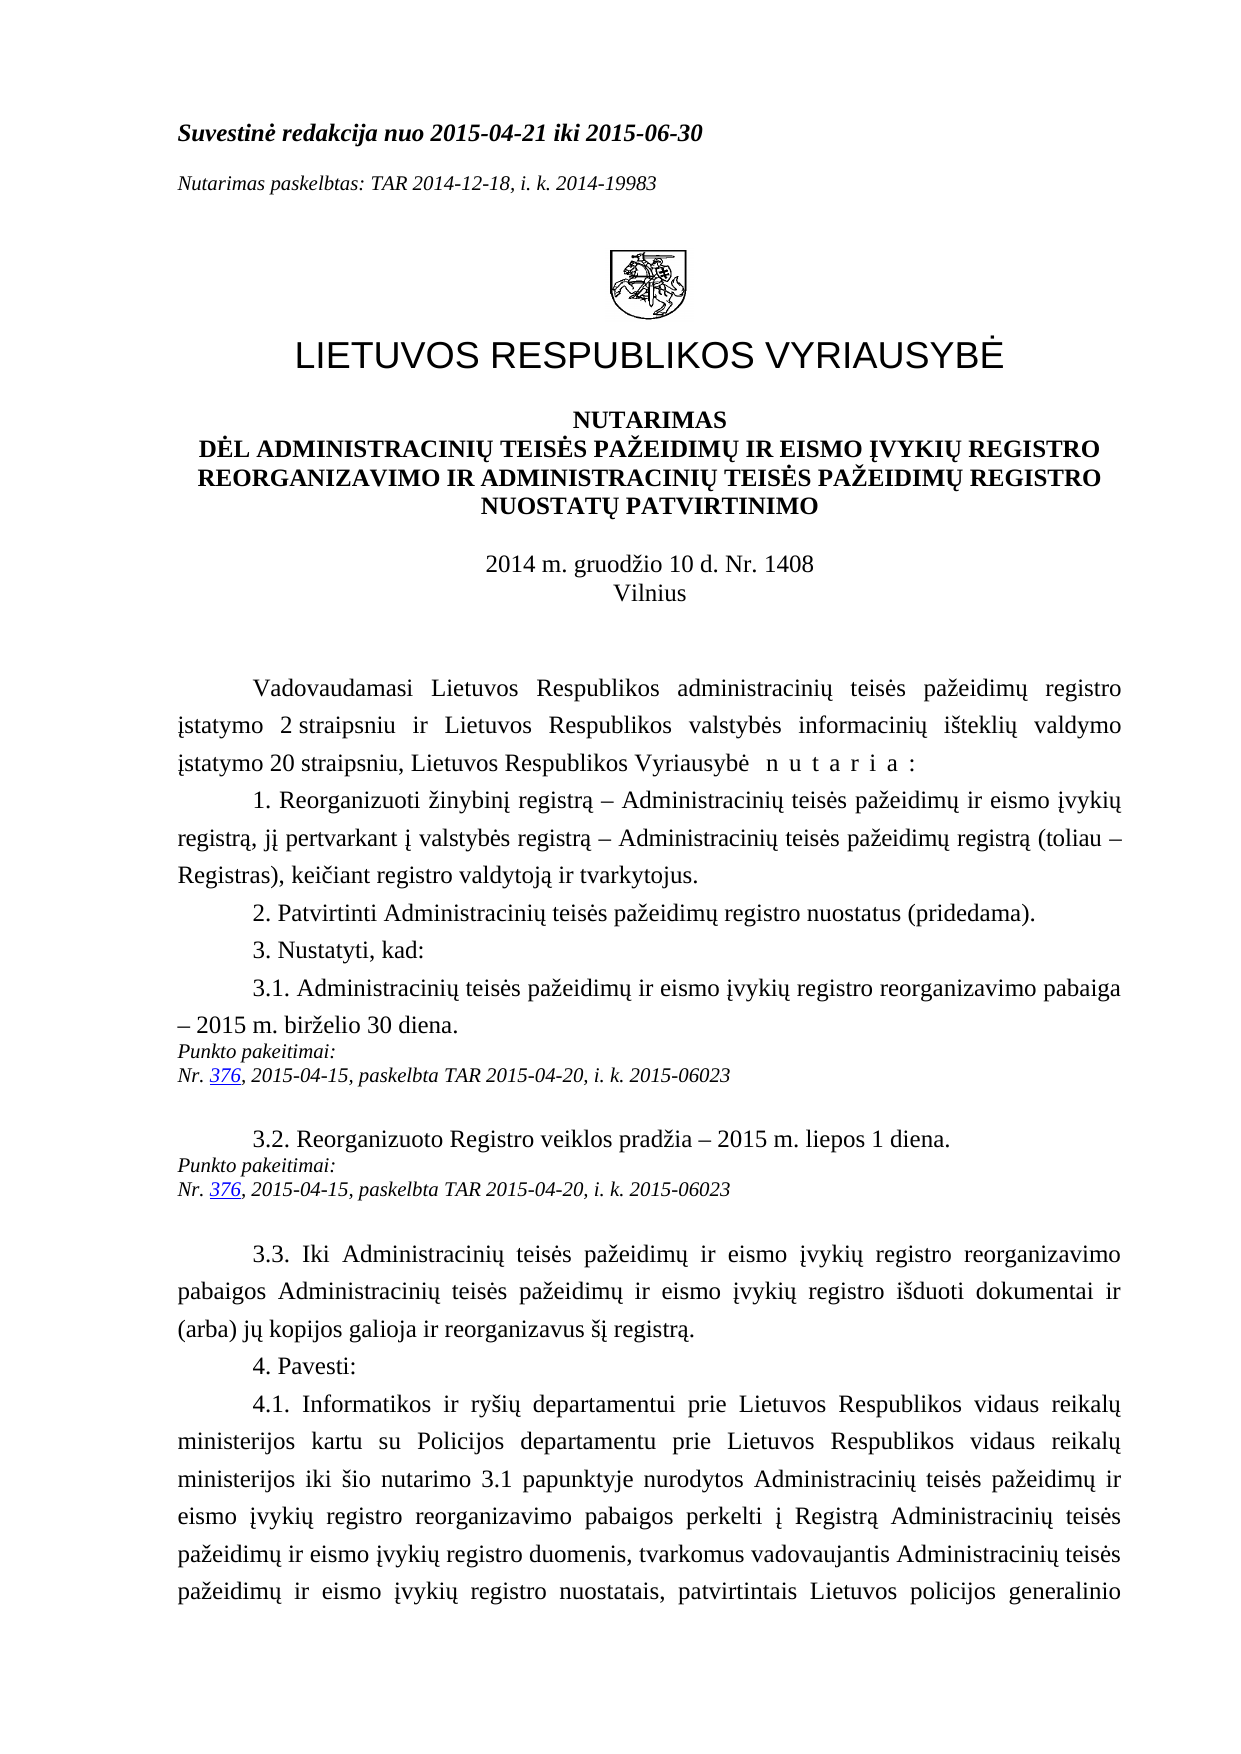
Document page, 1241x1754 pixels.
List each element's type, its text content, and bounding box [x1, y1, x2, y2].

text Vadovaudamasi Lietuvos Respublikos administracinių teisės pažeidimų registro įstatymo 2 straipsniu ir Lietuvos Respublikos valstybės informacinių išteklių valdymo įstatymo 20 straipsniu, Lietuvos Respublikos Vyriausybė nutaria: [177, 664, 1122, 776]
text Nutarimas paskelbtas: TAR 2014-12-18, i. k. 2014-19983 [177, 171, 1122, 195]
text 3.1. Administracinių teisės pažeidimų ir eismo įvykių registro reorganizavimo pabaiga – 2015 m. birželio 30 diena. [177, 964, 1122, 1039]
text nutarimas [177, 405, 1122, 434]
text Punkto pakeitimai: [177, 1153, 1122, 1177]
text 1. Reorganizuoti žinybinį registrą – Administracinių teisės pažeidimų ir eismo įvykių registrą, jį pertvarkant į valstybės registrą – Administracinių teisės pažeidimų registrą (toliau – Registras), keičiant registro valdytoją ir tvarkytojus. [177, 776, 1122, 889]
text 2. Patvirtinti Administracinių teisės pažeidimų registro nuostatus (pridedama). [177, 889, 1122, 926]
text Nr. 376, 2015-04-15, paskelbta TAR 2015-04-20, i. k. 2015-06023 [177, 1063, 1122, 1087]
text Lietuvos Respublikos Vyriausybė [177, 333, 1122, 376]
text Suvestinė redakcija nuo 2015-04-21 iki 2015-06-30 [177, 118, 1122, 147]
text Dėl ADMINISTRACINIŲ TEISĖS PAŽEIDIMŲ IR EISMO ĮVYKIŲ REGISTRO REORGANIZAVIMO IR ADMINISTRACINIŲ TEISĖS PAŽEIDIMŲ REGISTRO NUOSTATŲ PATVIRTINIMO [177, 434, 1122, 520]
text 3.2. Reorganizuoto Registro veiklos pradžia – 2015 m. liepos 1 diena. [177, 1116, 1122, 1153]
text Nr. 376, 2015-04-15, paskelbta TAR 2015-04-20, i. k. 2015-06023 [177, 1177, 1122, 1201]
text 3. Nustatyti, kad: [177, 926, 1122, 964]
text 2014 m. gruodžio 10 d. Nr. 1408 Vilnius [177, 549, 1122, 606]
text 4.1. Informatikos ir ryšių departamentui prie Lietuvos Respublikos vidaus reikalų ministerijos kartu su Policijos departamentu prie Lietuvos Respublikos vidaus reikalų ministerijos iki šio nutarimo 3.1 papunktyje nurodytos Administracinių teisės pažeidimų ir eismo įvykių registro reorganizavimo pabaigos perkelti į Registrą Administracinių teisės pažeidimų ir eismo įvykių registro duomenis, tvarkomus vadovaujantis Administracinių teisės pažeidimų ir eismo įvykių registro nuostatais, patvirtintais Lietuvos policijos generalinio [177, 1380, 1122, 1605]
text 4. Pavesti: [177, 1343, 1122, 1380]
text Punkto pakeitimai: [177, 1039, 1122, 1063]
text 3.3. Iki Administracinių teisės pažeidimų ir eismo įvykių registro reorganizavimo pabaigos Administracinių teisės pažeidimų ir eismo įvykių registro išduoti dokumentai ir (arba) jų kopijos galioja ir reorganizavus šį registrą. [177, 1230, 1122, 1343]
